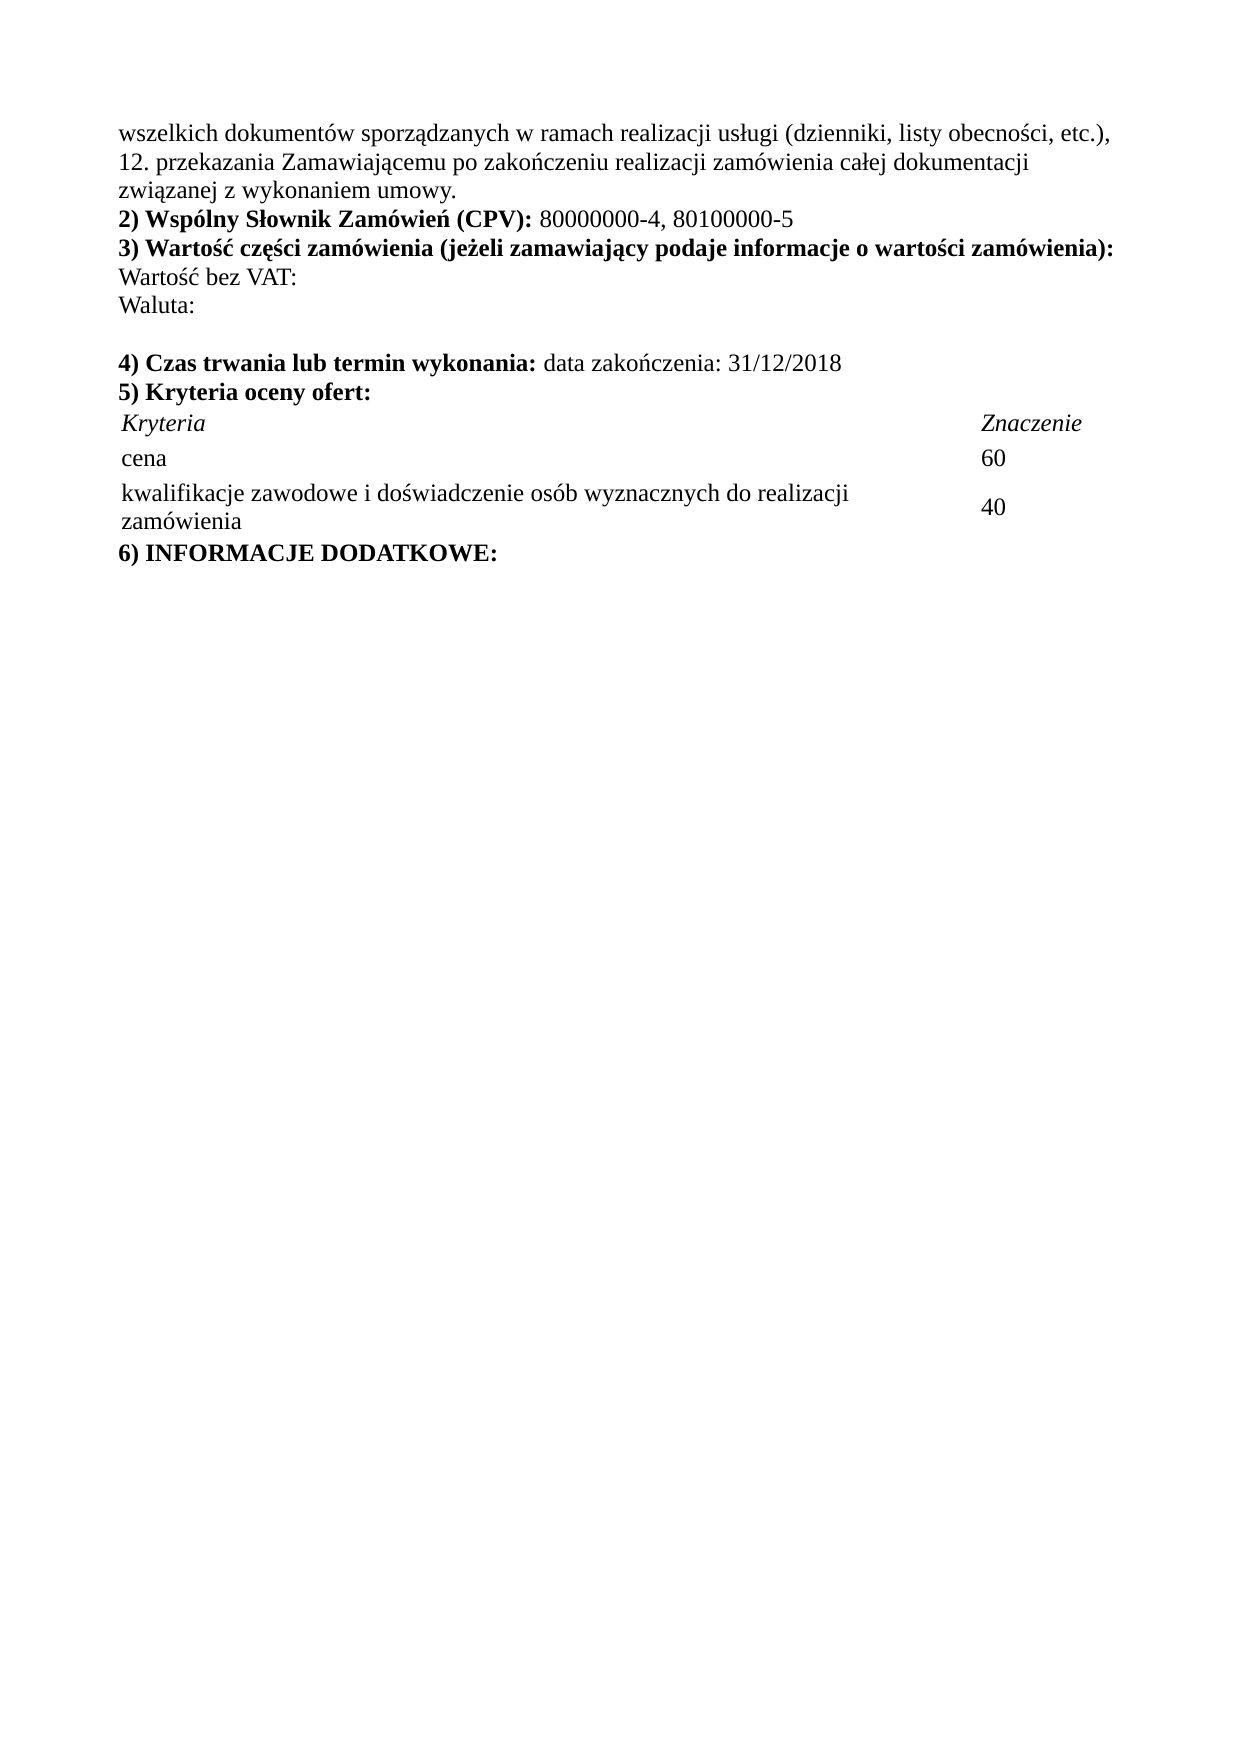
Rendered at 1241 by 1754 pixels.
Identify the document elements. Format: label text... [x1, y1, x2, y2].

table_cell cena [118, 440, 978, 475]
text wszelkich dokumentów sporządzanych w ramach realizacji usługi (dzienniki, listy obecności, etc.), 12. przekazania Zamawiającemu po zakończeniu realizacji zamówienia całej dokumentacji związanej z wykonaniem umowy. 2) Wspólny Słownik Zamówień (CPV): 80000000-4, 80100000-5 3) Wartość części zamówienia (jeżeli zamawiający podaje informacje o wartości zamówienia): Wartość bez VAT: Waluta: [118, 118, 1122, 319]
text 6) INFORMACJE DODATKOWE: [118, 538, 1122, 567]
table_cell 60 [978, 440, 1095, 475]
text 4) Czas trwania lub termin wykonania: data zakończenia: 31/12/2018 5) Kryteria oceny ofert: [118, 319, 1122, 406]
table_cell kwalifikacje zawodowe i doświadczenie osób wyznacznych do realizacji zamówienia [118, 475, 978, 538]
table_header Kryteria [118, 406, 978, 440]
table_header Znaczenie [978, 406, 1095, 440]
table_cell 40 [978, 475, 1095, 538]
